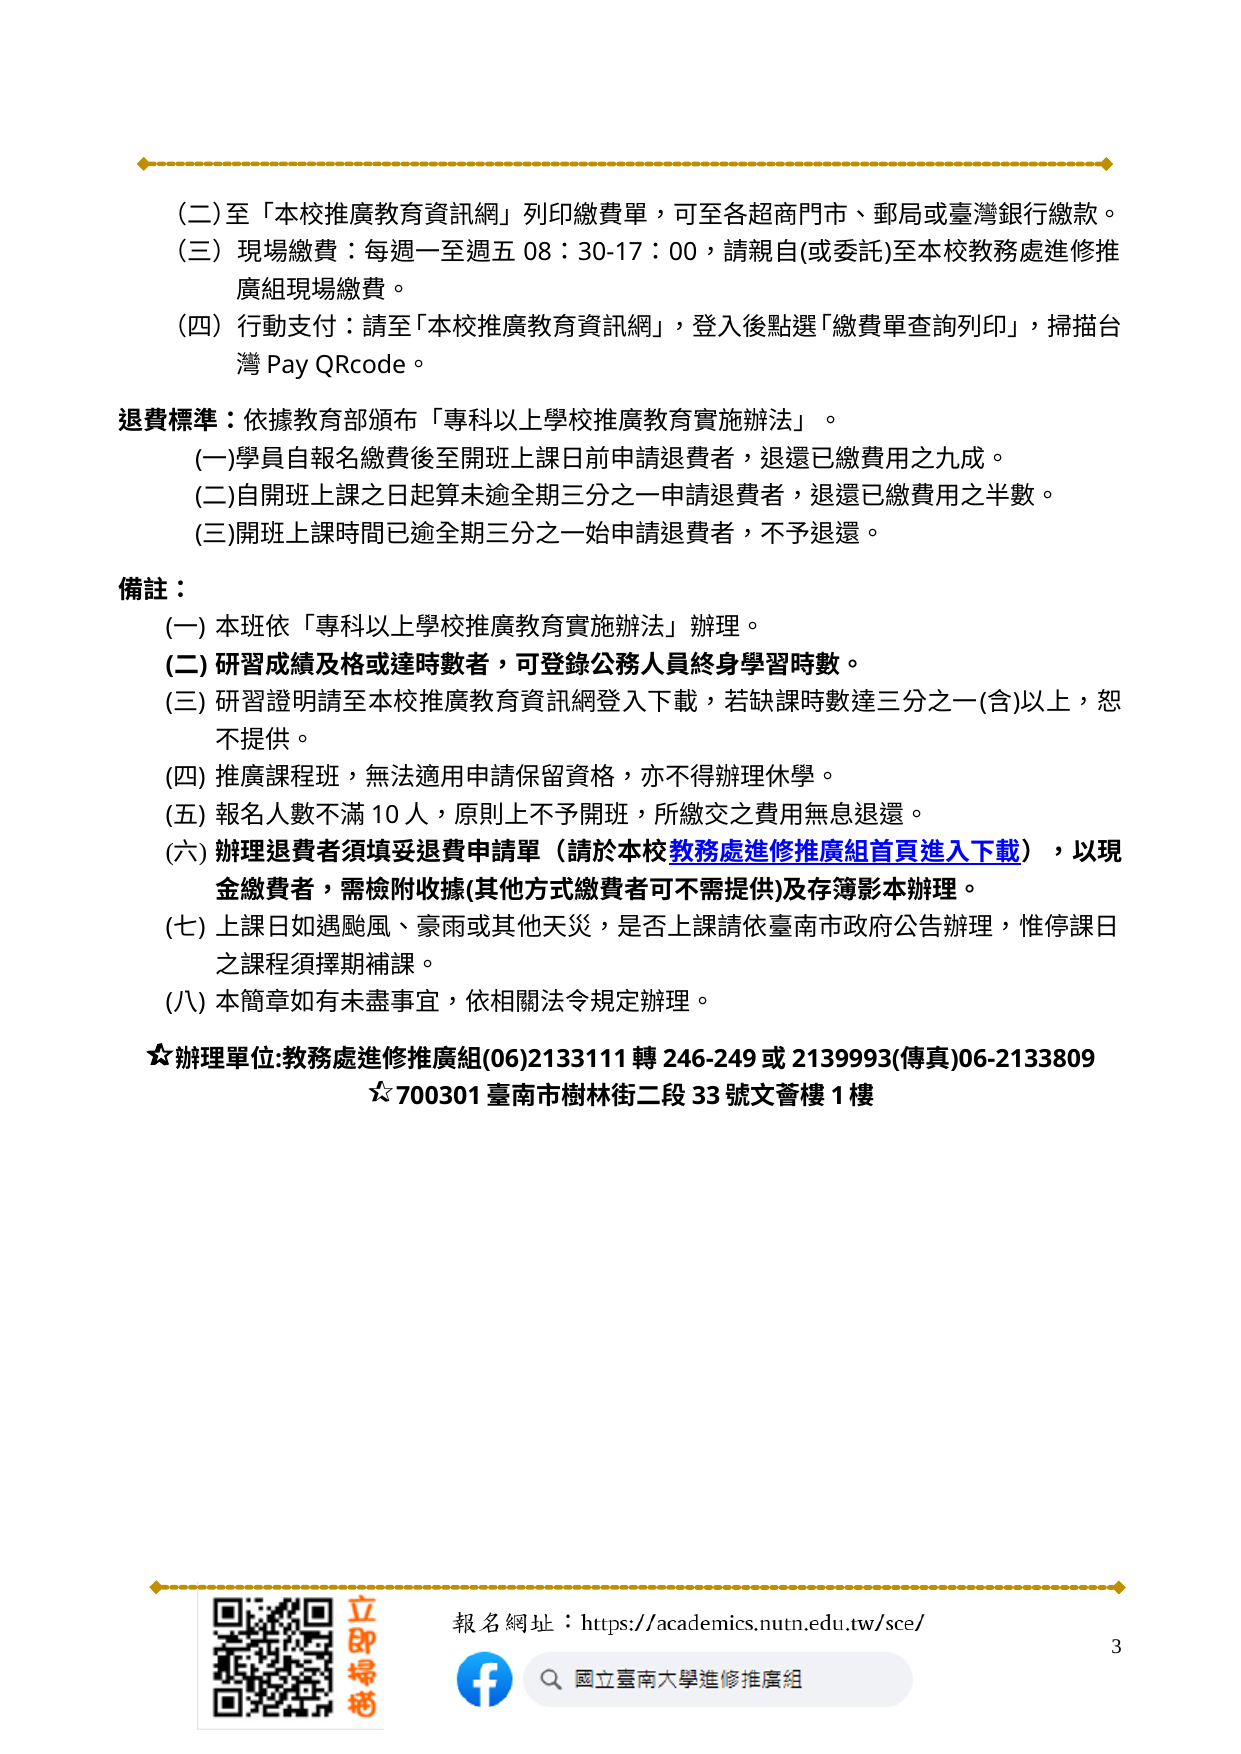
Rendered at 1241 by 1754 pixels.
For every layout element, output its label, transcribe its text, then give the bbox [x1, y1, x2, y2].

list 推廣課程班，無法適用申請保留資格，亦不得辦理休學。 [165, 756, 1122, 794]
list 行動支付：請至「本校推廣教育資訊網」，登入後點選「繳費單查詢列印」，掃描台灣Pay QRcode。 [162, 306, 1122, 381]
list 上課日如遇颱風、豪雨或其他天災，是否上課請依臺南市政府公告辦理，惟停課日之課程須擇期補課。 [165, 906, 1122, 981]
text (二)自開班上課之日起算未逾全期三分之一申請退費者，退還已繳費用之半數。 [195, 475, 1122, 512]
text (三)開班上課時間已逾全期三分之一始申請退費者，不予退還。 [195, 512, 1122, 550]
list 研習證明請至本校推廣教育資訊網登入下載，若缺課時數達三分之一(含)以上，恕不提供。 [165, 681, 1122, 756]
picture [196, 1582, 384, 1586]
text 備註： [118, 569, 1122, 606]
list 現場繳費：每週一至週五08：30-17：00，請親自(或委託)至本校教務處進修推廣組現場繳費。 [162, 231, 1122, 306]
list 本班依「專科以上學校推廣教育實施辦法」辦理。 [165, 606, 1122, 644]
list 至「本校推廣教育資訊網」列印繳費單，可至各超商門市、郵局或臺灣銀行繳款。 [162, 194, 1122, 231]
list 本簡章如有未盡事宜，依相關法令規定辦理。 [165, 981, 1122, 1019]
picture [435, 1597, 944, 1715]
list 報名人數不滿10人，原則上不予開班，所繳交之費用無息退還。 [165, 794, 1122, 831]
text 辦理單位:教務處進修推廣組(06)2133111轉246-249或2139993(傳真)06-2133809 [118, 1037, 1122, 1075]
list 研習成績及格或達時數者，可登錄公務人員終身學習時數。 [165, 644, 1122, 681]
list 700301臺南市樹林街二段33號文薈樓1樓 [118, 1075, 1122, 1112]
text 退費標準：依據教育部頒布「專科以上學校推廣教育實施辦法」。 [118, 400, 1122, 437]
picture [196, 1589, 384, 1731]
text (一)學員自報名繳費後至開班上課日前申請退費者，退還已繳費用之九成。 [195, 437, 1122, 475]
list 辦理退費者須填妥退費申請單（請於本校教務處進修推廣組首頁進入下載），以現金繳費者，需檢附收據(其他方式繳費者可不需提供)及存簿影本辦理。 [165, 831, 1122, 906]
